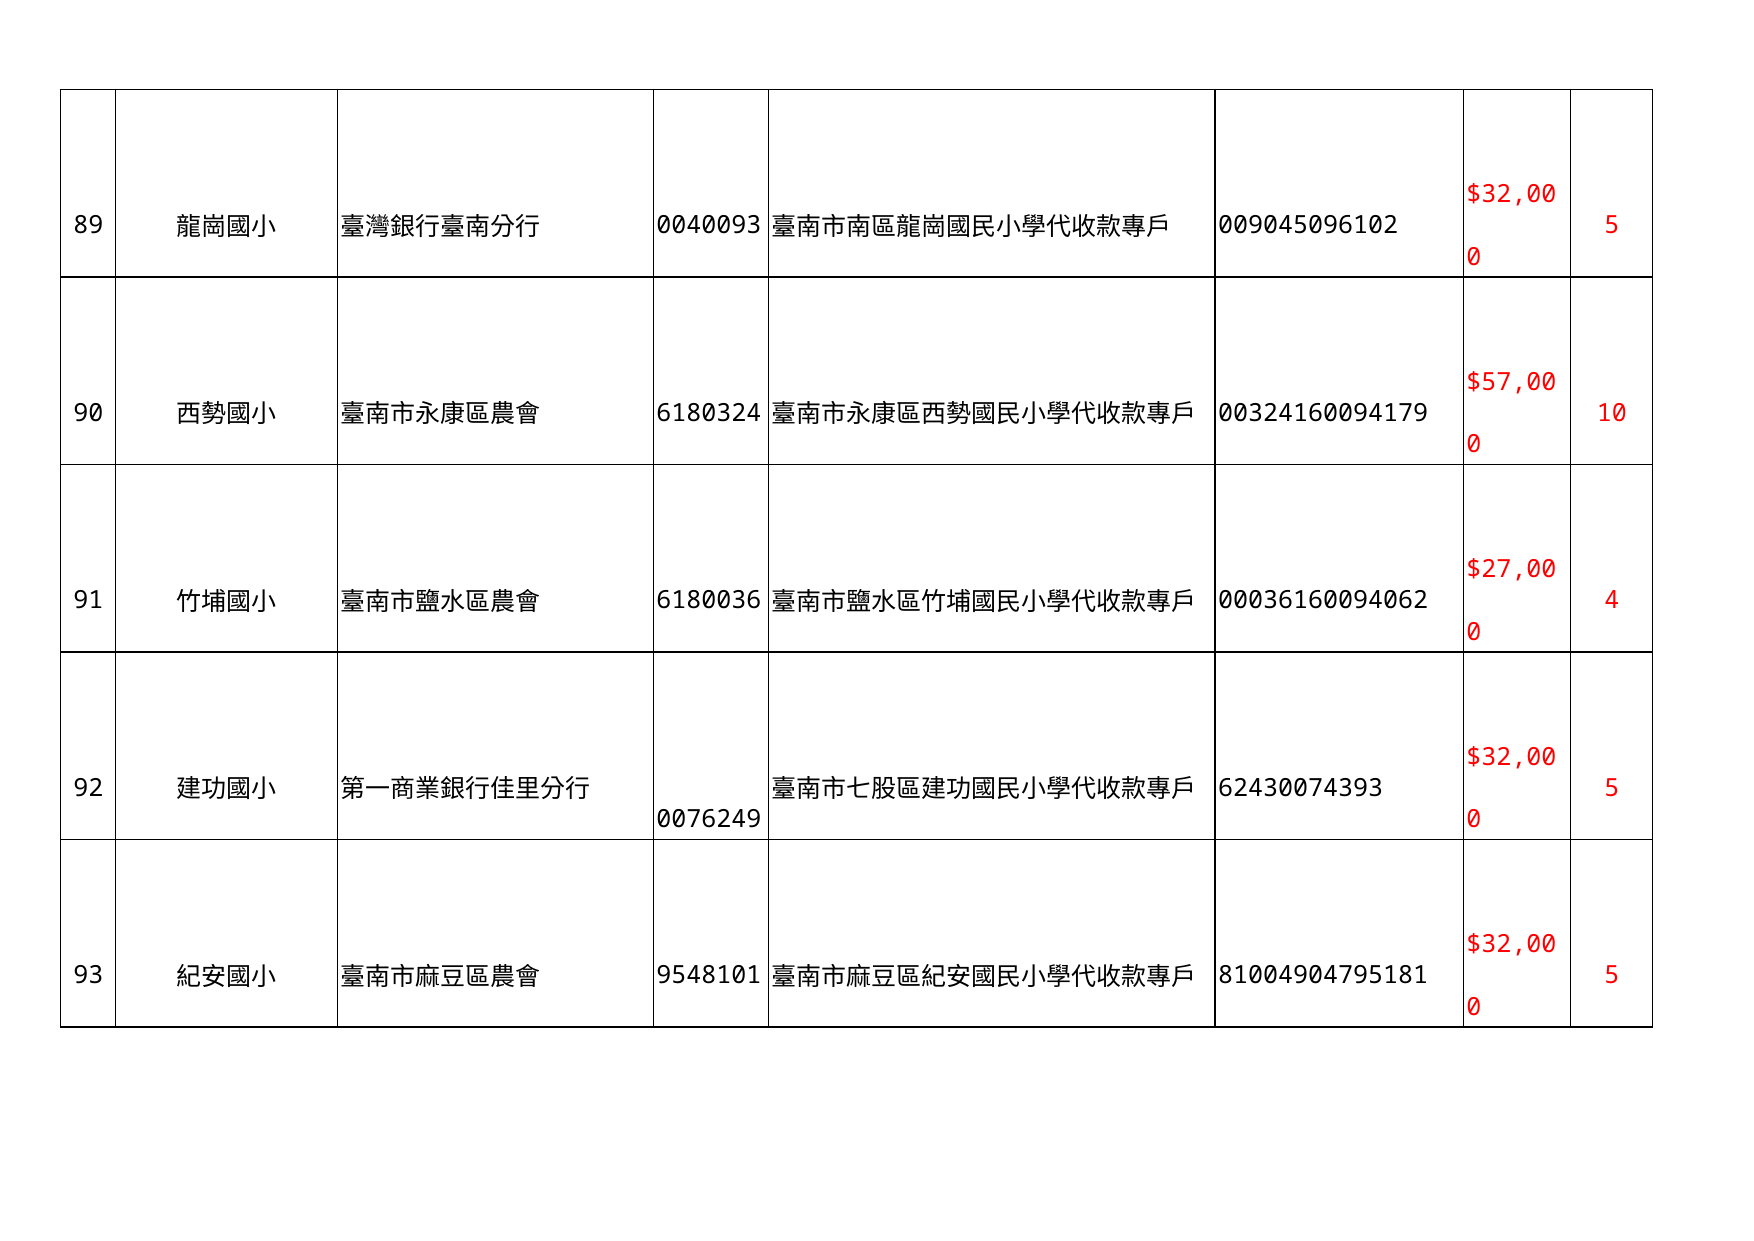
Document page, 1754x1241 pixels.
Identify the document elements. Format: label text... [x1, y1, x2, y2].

table_cell 00036160094062 [1216, 465, 1463, 651]
table_cell 6180324 [654, 278, 768, 464]
table_cell $32,000 [1464, 90, 1570, 276]
table_cell $57,000 [1464, 278, 1570, 464]
table_cell 第一商業銀行佳里分行 [338, 653, 653, 839]
table_cell 臺南市南區龍崗國民小學代收款專戶 [769, 90, 1214, 276]
table_cell 臺南市麻豆區紀安國民小學代收款專戶 [769, 840, 1214, 1026]
table_cell $27,000 [1464, 465, 1570, 651]
table_cell $32,000 [1464, 840, 1570, 1026]
table_cell 臺南市鹽水區農會 [338, 465, 653, 651]
table_cell 紀安國小 [116, 840, 337, 1026]
table_cell 西勢國小 [116, 278, 337, 464]
table_cell 81004904795181 [1216, 840, 1463, 1026]
table_cell 臺南市鹽水區竹埔國民小學代收款專戶 [769, 465, 1214, 651]
table_cell 0040093 [654, 90, 768, 276]
table_cell 臺南市七股區建功國民小學代收款專戶 [769, 653, 1214, 839]
table_cell 臺南市永康區農會 [338, 278, 653, 464]
table_cell 4 [1571, 465, 1652, 651]
table_cell 臺南市永康區西勢國民小學代收款專戶 [769, 278, 1214, 464]
table_cell 009045096102 [1216, 90, 1463, 276]
table_cell 竹埔國小 [116, 465, 337, 651]
table_cell 62430074393 [1216, 653, 1463, 839]
table_cell 5 [1571, 653, 1652, 839]
table_cell 5 [1571, 90, 1652, 276]
table_cell 臺南市麻豆區農會 [338, 840, 653, 1026]
table_cell 9548101 [654, 840, 768, 1026]
table_cell $32,000 [1464, 653, 1570, 839]
table_cell 建功國小 [116, 653, 337, 839]
table_cell 91 [61, 465, 115, 651]
table_cell 臺灣銀行臺南分行 [338, 90, 653, 276]
table_cell 0076249 [654, 653, 768, 839]
table_cell 6180036 [654, 465, 768, 651]
table_cell 00324160094179 [1216, 278, 1463, 464]
table_cell 5 [1571, 840, 1652, 1026]
table_cell 89 [61, 90, 115, 276]
table_cell 90 [61, 278, 115, 464]
table_cell 92 [61, 653, 115, 839]
table_cell 10 [1571, 278, 1652, 464]
table_cell 93 [61, 840, 115, 1026]
table_cell 龍崗國小 [116, 90, 337, 276]
